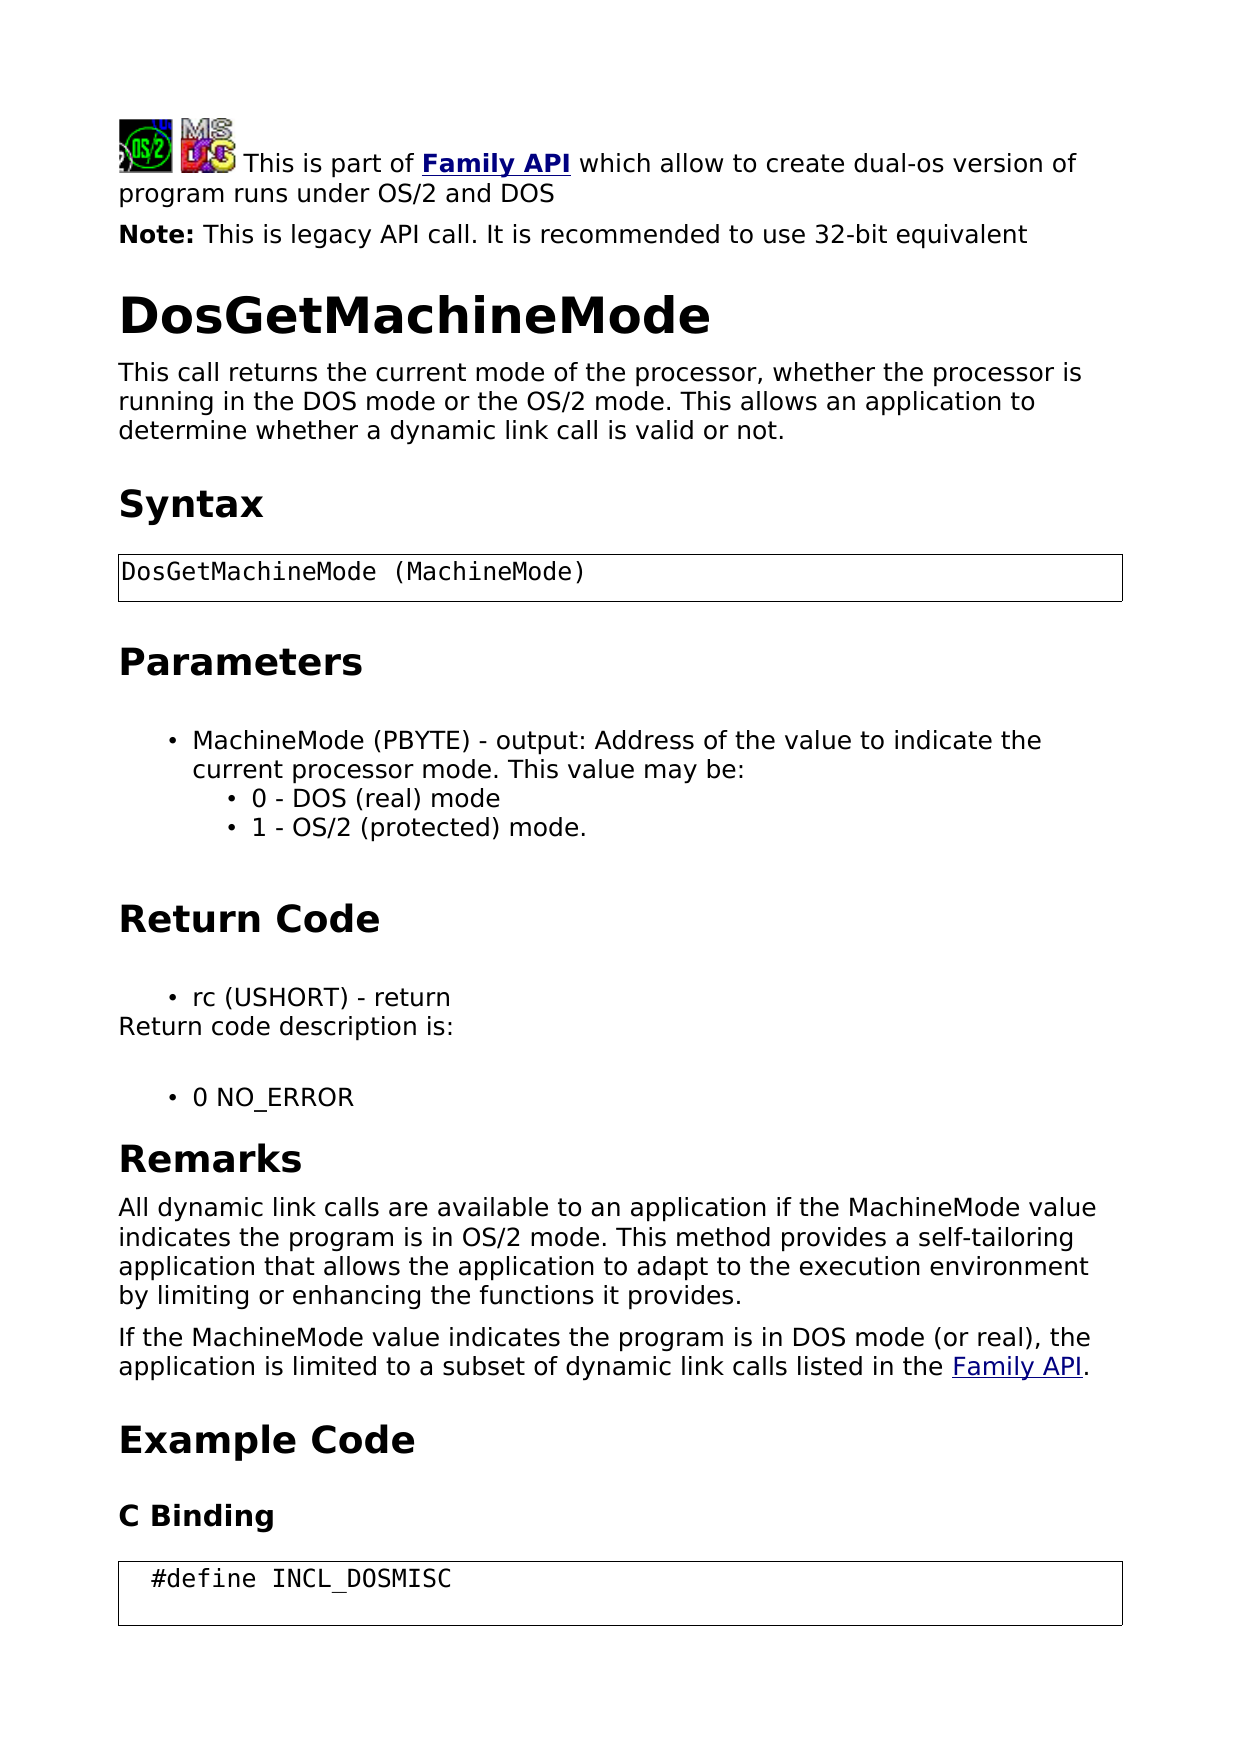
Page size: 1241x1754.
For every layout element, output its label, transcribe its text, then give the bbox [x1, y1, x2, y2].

subtitle DosGetMachineMode [118, 287, 1122, 345]
subtitle Example Code [118, 1418, 1122, 1462]
list 0 NO_ERROR [177, 1083, 1122, 1112]
list 1 - OS/2 (protected) mode. [236, 814, 1122, 843]
subtitle Remarks [118, 1137, 1122, 1181]
list rc (USHORT) - return [177, 983, 1122, 1012]
picture [180, 118, 236, 173]
text This call returns the current mode of the processor, whether the processor is running in the DOS mode or the OS/2 mode. This allows an application to determine whether a dynamic link call is valid or not. [118, 358, 1122, 445]
picture [118, 118, 173, 173]
text Note: This is legacy API call. It is recommended to use 32-bit equivalent [118, 220, 1122, 249]
list MachineMode (PBYTE) - output: Address of the value to indicate the current processor mode. This value may be: [177, 726, 1122, 784]
list 0 - DOS (real) mode [236, 784, 1122, 814]
subtitle Syntax [118, 483, 1122, 526]
subtitle Return Code [118, 897, 1122, 941]
subtitle C Binding [118, 1500, 1122, 1534]
subtitle Parameters [118, 641, 1122, 684]
text If the MachineMode value indicates the program is in DOS mode (or real), the application is limited to a subset of dynamic link calls listed in the Family API. [118, 1323, 1122, 1381]
text All dynamic link calls are available to an application if the MachineMode value indicates the program is in OS/2 mode. This method provides a self-tailoring application that allows the application to adapt to the execution environment by limiting or enhancing the functions it provides. [118, 1193, 1122, 1310]
table_header DosGetMachineMode (MachineMode) [119, 555, 1122, 601]
table_header #define INCL_DOSMISC [119, 1562, 1122, 1625]
text Return code description is: [118, 1012, 1122, 1041]
text This is part of Family API which allow to create dual-os version of program runs under OS/2 and DOS [118, 118, 1122, 208]
